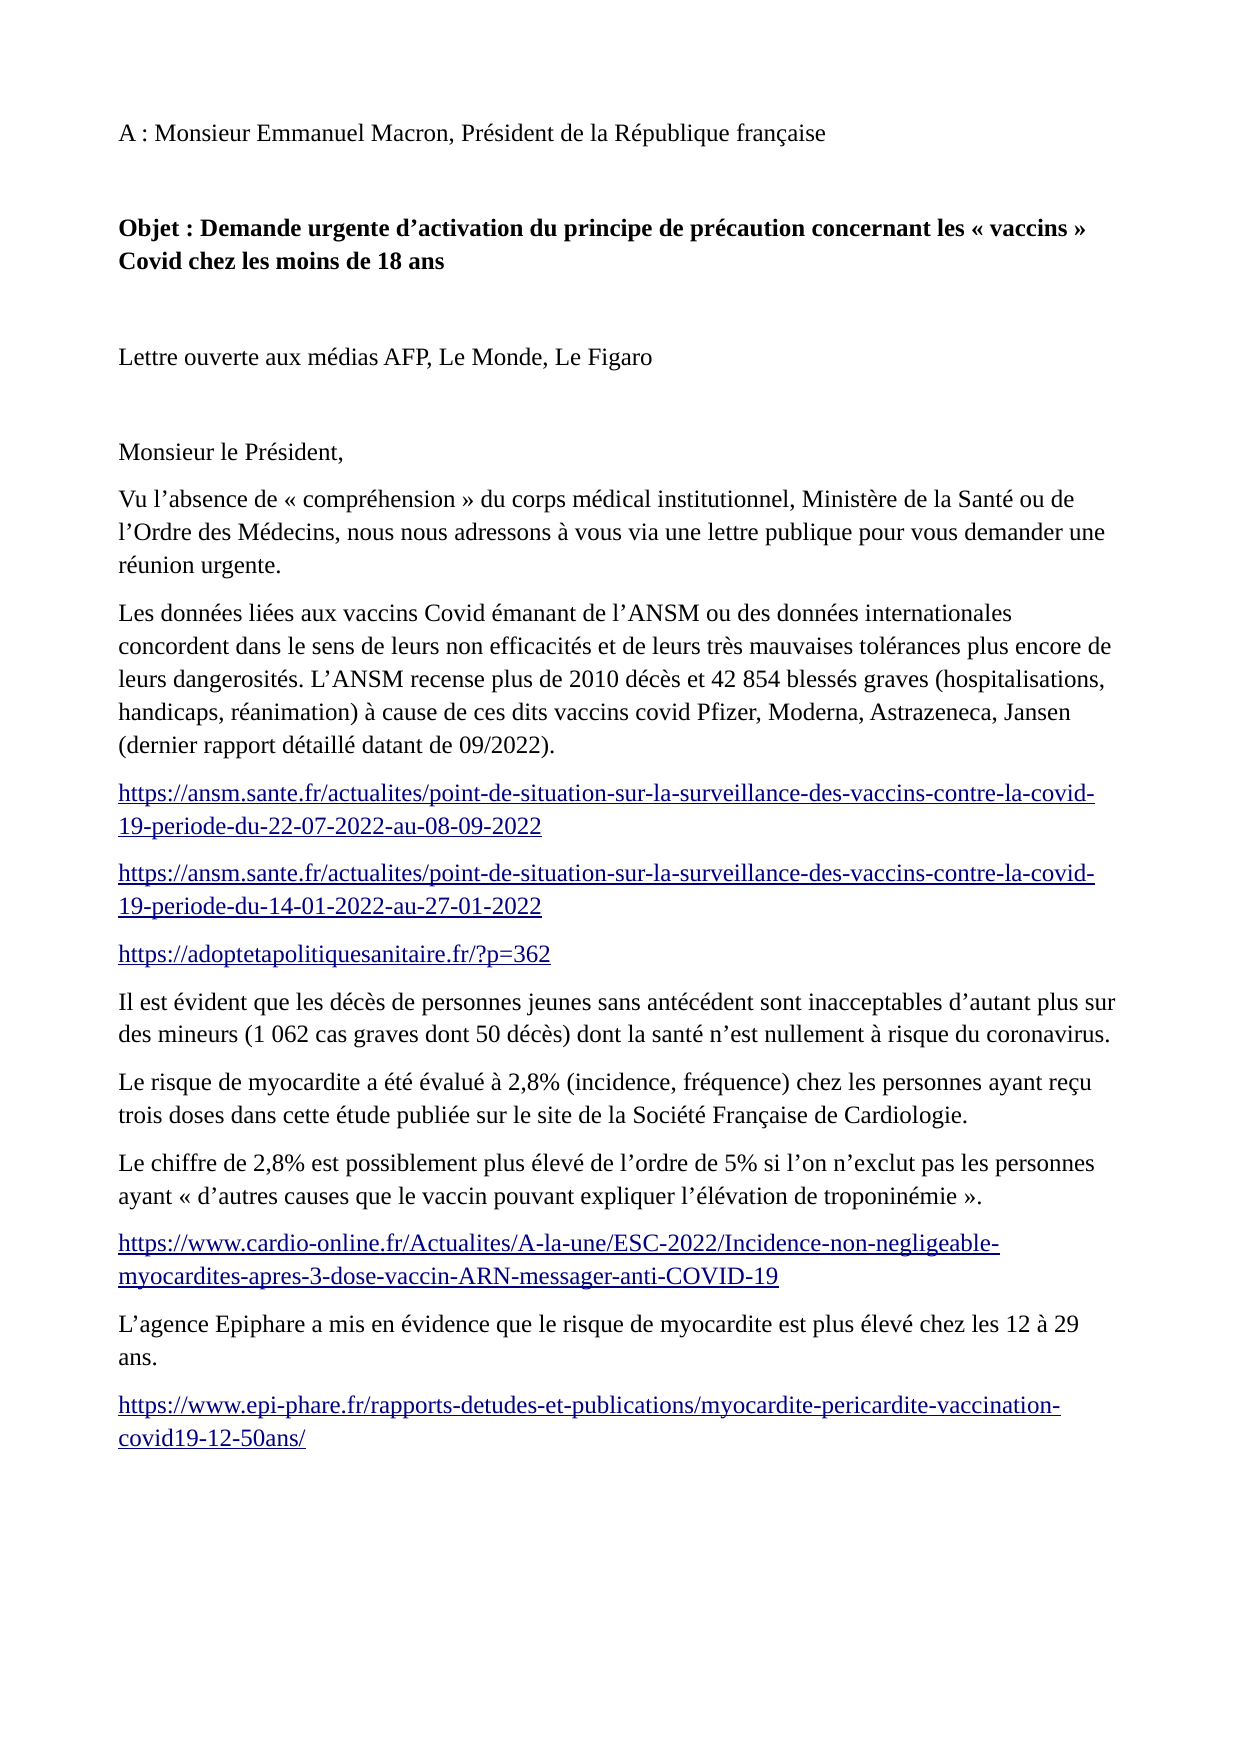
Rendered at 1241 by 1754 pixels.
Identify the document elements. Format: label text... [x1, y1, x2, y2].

text https://ansm.sante.fr/actualites/point-de-situation-sur-la-surveillance-des-vaccins-contre-la-covid-19-periode-du-22-07-2022-au-08-09-2022 [118, 778, 1122, 839]
text https://www.cardio-online.fr/Actualites/A-la-une/ESC-2022/Incidence-non-negligeable-myocardites-apres-3-dose-vaccin-ARN-messager-anti-COVID-19 [118, 1228, 1122, 1290]
text https://adoptetapolitiquesanitaire.fr/?p=362 [118, 939, 1122, 968]
text Vu l’absence de « compréhension » du corps médical institutionnel, Ministère de la Santé ou de l’Ordre des Médecins, nous nous adressons à vous via une lettre publique pour vous demander une réunion urgente. [118, 484, 1122, 579]
text https://ansm.sante.fr/actualites/point-de-situation-sur-la-surveillance-des-vaccins-contre-la-covid-19-periode-du-14-01-2022-au-27-01-2022 [118, 858, 1122, 920]
text A : Monsieur Emmanuel Macron, Président de la République française [118, 118, 1122, 147]
text Le risque de myocardite a été évalué à 2,8% (incidence, fréquence) chez les personnes ayant reçu trois doses dans cette étude publiée sur le site de la Société Française de Cardiologie. [118, 1067, 1122, 1129]
text Les données liées aux vaccins Covid émanant de l’ANSM ou des données internationales concordent dans le sens de leurs non efficacités et de leurs très mauvaises tolérances plus encore de leurs dangerosités. L’ANSM recense plus de 2010 décès et 42 854 blessés graves (hospitalisations, handicaps, réanimation) à cause de ces dits vaccins covid Pfizer, Moderna, Astrazeneca, Jansen (dernier rapport détaillé datant de 09/2022). [118, 598, 1122, 759]
text Le chiffre de 2,8% est possiblement plus élevé de l’ordre de 5% si l’on n’exclut pas les personnes ayant « d’autres causes que le vaccin pouvant expliquer l’élévation de troponinémie ». [118, 1148, 1122, 1209]
text Objet : Demande urgente d’activation du principe de précaution concernant les « vaccins » Covid chez les moins de 18 ans [118, 213, 1122, 275]
text L’agence Epiphare a mis en évidence que le risque de myocardite est plus élevé chez les 12 à 29 ans. [118, 1309, 1122, 1371]
text Monsieur le Président, [118, 437, 1122, 466]
text Lettre ouverte aux médias AFP, Le Monde, Le Figaro [118, 342, 1122, 370]
text https://www.epi-phare.fr/rapports-detudes-et-publications/myocardite-pericardite-vaccination-covid19-12-50ans/ [118, 1390, 1122, 1451]
text Il est évident que les décès de personnes jeunes sans antécédent sont inacceptables d’autant plus sur des mineurs (1 062 cas graves dont 50 décès) dont la santé n’est nullement à risque du coronavirus. [118, 987, 1122, 1048]
